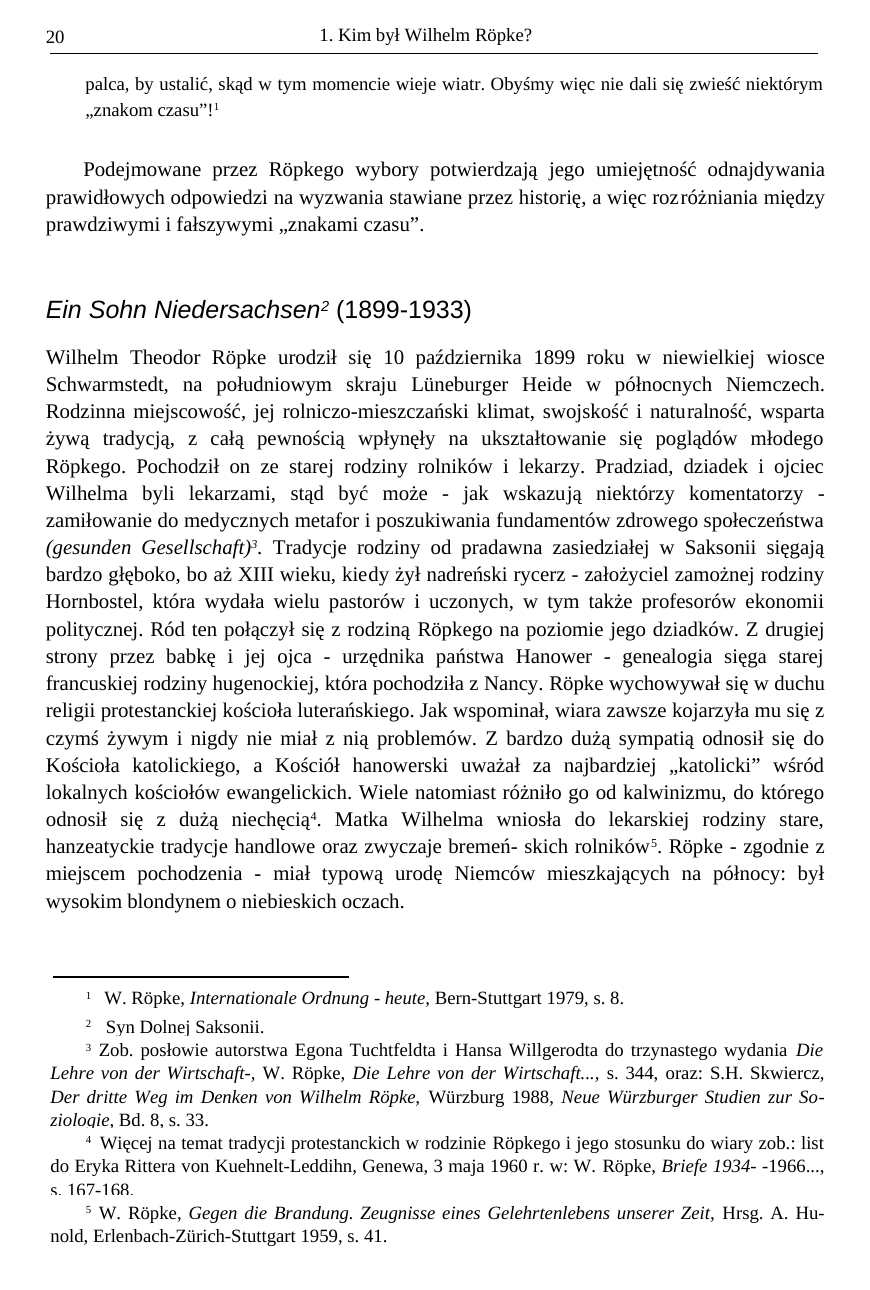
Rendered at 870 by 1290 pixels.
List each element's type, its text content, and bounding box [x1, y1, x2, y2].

text Ein Sohn Niedersachsen2 (1899-1933) [46, 295, 825, 324]
text palca, by ustalić, skąd w tym momencie wieje wiatr. Obyśmy więc nie dali się zwieść niektórym „znakom czasu”!1 [85, 73, 825, 120]
text 4 Więcej na temat tradycji protestanckich w rodzinie Röpkego i jego stosunku do wiary zob.: list do Eryka Rittera von Kuehnelt-Leddihn, Genewa, 3 maja 1960 r. w: W. Röpke, Briefe 1934- -1966..., s. 167-168. [50, 1132, 824, 1195]
text 1 W. Röpke, Internationale Ordnung - heute, Bern-Stuttgart 1979, s. 8. [50, 987, 824, 1009]
text 3 Zob. posłowie autorstwa Egona Tuchtfeldta i Hansa Willgerodta do trzynastego wydania Die Lehre von der Wirtschaft-, W. Röpke, Die Lehre von der Wirtschaft..., s. 344, oraz: S.H. Skwiercz, Der dritte Weg im Denken von Wilhelm Röpke, Würzburg 1988, Neue Würzburger Studien zur So­ziologie, Bd. 8, s. 33. [50, 1039, 824, 1128]
text 1. Kim był Wilhelm Röpke? [319, 24, 546, 45]
text 20 [46, 26, 70, 47]
text 5 W. Röpke, Gegen die Brandung. Zeugnisse eines Gelehrtenlebens unserer Zeit, Hrsg. A. Hu- nold, Erlenbach-Zürich-Stuttgart 1959, s. 41. [50, 1202, 824, 1247]
text 2 Syn Dolnej Saksonii. [50, 1016, 824, 1035]
text Wilhelm Theodor Röpke urodził się 10 października 1899 roku w niewielkiej wio­sce Schwarmstedt, na południowym skraju Lüneburger Heide w północnych Niem­czech. Rodzinna miejscowość, jej rolniczo-mieszczański klimat, swojskość i natu­ralność, wsparta żywą tradycją, z całą pewnością wpłynęły na ukształtowanie się poglądów młodego Röpkego. Pochodził on ze starej rodziny rolników i lekarzy. Pradziad, dziadek i ojciec Wilhelma byli lekarzami, stąd być może - jak wskazu­ją niektórzy komentatorzy - zamiłowanie do medycznych metafor i poszukiwania fundamentów zdrowego społeczeństwa (gesunden Gesellschaft)3. Tradycje rodziny od pradawna zasiedziałej w Saksonii sięgają bardzo głęboko, bo aż XIII wieku, kie­dy żył nadreński rycerz - założyciel zamożnej rodziny Hornbostel, która wydała wielu pastorów i uczonych, w tym także profesorów ekonomii politycznej. Ród ten połączył się z rodziną Röpkego na poziomie jego dziadków. Z drugiej strony przez babkę i jej ojca - urzędnika państwa Hanower - genealogia sięga starej francuskiej rodziny hugenockiej, która pochodziła z Nancy. Röpke wychowywał się w duchu religii protestanckiej kościoła luterańskiego. Jak wspominał, wiara zawsze kojarzyła mu się z czymś żywym i nigdy nie miał z nią problemów. Z bardzo dużą sympatią odnosił się do Kościoła katolickiego, a Kościół hanowerski uważał za najbardziej „katolicki” wśród lokalnych kościołów ewangelickich. Wiele natomiast różniło go od kalwinizmu, do którego odnosił się z dużą niechęcią4. Matka Wilhelma wniosła do lekarskiej rodziny stare, hanzeatyckie tradycje handlowe oraz zwyczaje bremeń- skich rolników5. Röpke - zgodnie z miejscem pochodzenia - miał typową urodę Niemców mieszkających na północy: był wysokim blondynem o niebieskich oczach. [46, 345, 825, 913]
text Podejmowane przez Röpkego wybory potwierdzają jego umiejętność odnajdy­wania prawidłowych odpowiedzi na wyzwania stawiane przez historię, a więc roz­różniania między prawdziwymi i fałszywymi „znakami czasu”. [46, 157, 825, 236]
